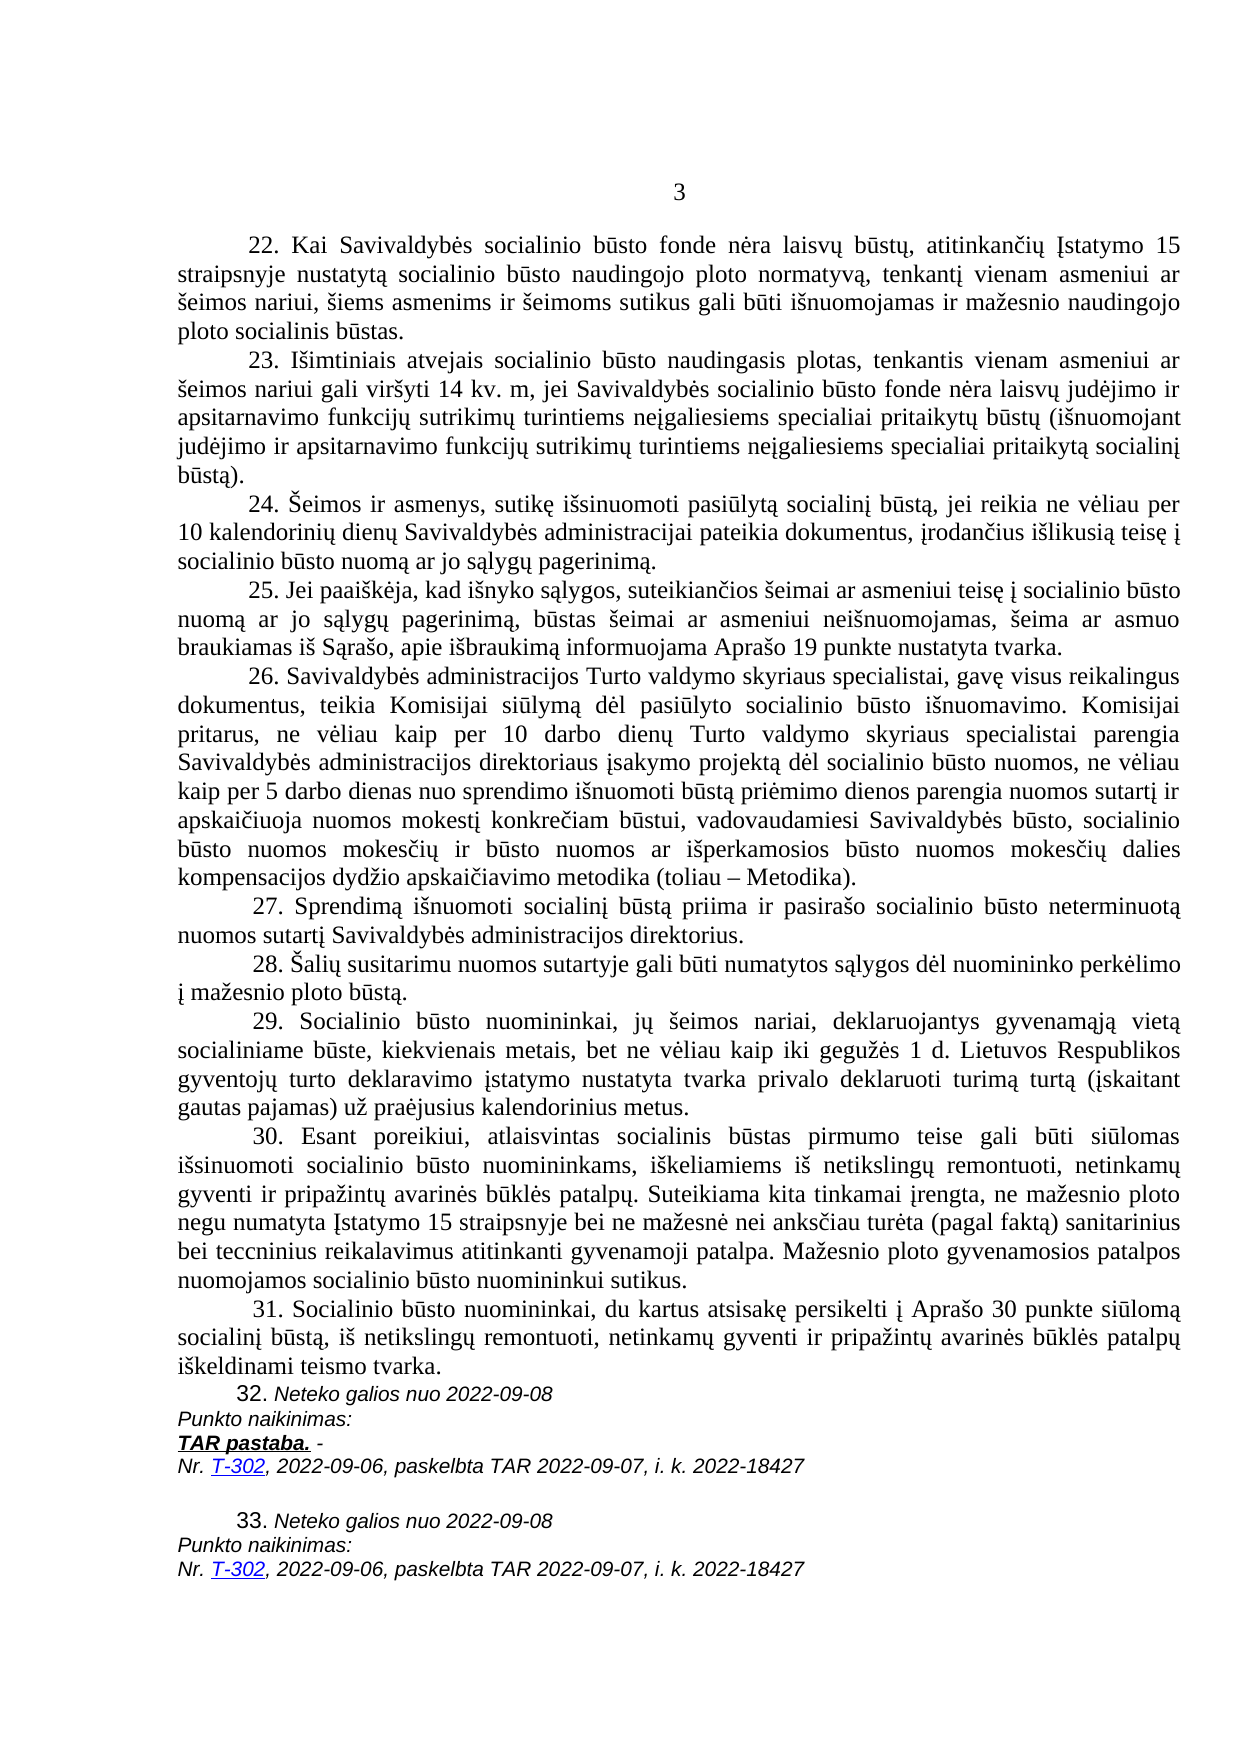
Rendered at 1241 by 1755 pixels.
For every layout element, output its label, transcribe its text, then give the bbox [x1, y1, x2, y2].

text 25. Jei paaiškėja, kad išnyko sąlygos, suteikiančios šeimai ar asmeniui teisę į socialinio būsto nuomą ar jo sąlygų pagerinimą, būstas šeimai ar asmeniui neišnuomojamas, šeima ar asmuo braukiamas iš Sąrašo, apie išbraukimą informuojama Aprašo 19 punkte nustatyta tvarka. [177, 575, 1181, 661]
text 30. Esant poreikiui, atlaisvintas socialinis būstas pirmumo teise gali būti siūlomas išsinuomoti socialinio būsto nuomininkams, iškeliamiems iš netikslingų remontuoti, netinkamų gyventi ir pripažintų avarinės būklės patalpų. Suteikiama kita tinkamai įrengta, ne mažesnio ploto negu numatyta Įstatymo 15 straipsnyje bei ne mažesnė nei anksčiau turėta (pagal faktą) sanitarinius bei teccninius reikalavimus atitinkanti gyvenamoji patalpa. Mažesnio ploto gyvenamosios patalpos nuomojamos socialinio būsto nuomininkui sutikus. [177, 1121, 1181, 1294]
text 28. Šalių susitarimu nuomos sutartyje gali būti numatytos sąlygos dėl nuomininko perkėlimo į mažesnio ploto būstą. [177, 949, 1181, 1006]
text TAR pastaba. - [177, 1430, 1181, 1454]
text 29. Socialinio būsto nuomininkai, jų šeimos nariai, deklaruojantys gyvenamąją vietą socialiniame būste, kiekvienais metais, bet ne vėliau kaip iki gegužės 1 d. Lietuvos Respublikos gyventojų turto deklaravimo įstatymo nustatyta tvarka privalo deklaruoti turimą turtą (įskaitant gautas pajamas) už praėjusius kalendorinius metus. [177, 1006, 1181, 1121]
text Punkto naikinimas: [177, 1533, 1181, 1557]
text 23. Išimtiniais atvejais socialinio būsto naudingasis plotas, tenkantis vienam asmeniui ar šeimos nariui gali viršyti 14 kv. m, jei Savivaldybės socialinio būsto fonde nėra laisvų judėjimo ir apsitarnavimo funkcijų sutrikimų turintiems neįgaliesiems specialiai pritaikytų būstų (išnuomojant judėjimo ir apsitarnavimo funkcijų sutrikimų turintiems neįgaliesiems specialiai pritaikytą socialinį būstą). [177, 345, 1181, 489]
text 31. Socialinio būsto nuomininkai, du kartus atsisakę persikelti į Aprašo 30 punkte siūlomą socialinį būstą, iš netikslingų remontuoti, netinkamų gyventi ir pripažintų avarinės būklės patalpų iškeldinami teismo tvarka. [177, 1294, 1181, 1380]
text 32. Neteko galios nuo 2022-09-08 [177, 1380, 1181, 1406]
text Nr. T-302, 2022-09-06, paskelbta TAR 2022-09-07, i. k. 2022-18427 [177, 1557, 1181, 1581]
text Nr. T-302, 2022-09-06, paskelbta TAR 2022-09-07, i. k. 2022-18427 [177, 1454, 1181, 1478]
text Punkto naikinimas: [177, 1406, 1181, 1430]
text 26. Savivaldybės administracijos Turto valdymo skyriaus specialistai, gavę visus reikalingus dokumentus, teikia Komisijai siūlymą dėl pasiūlyto socialinio būsto išnuomavimo. Komisijai pritarus, ne vėliau kaip per 10 darbo dienų Turto valdymo skyriaus specialistai parengia Savivaldybės administracijos direktoriaus įsakymo projektą dėl socialinio būsto nuomos, ne vėliau kaip per 5 darbo dienas nuo sprendimo išnuomoti būstą priėmimo dienos parengia nuomos sutartį ir apskaičiuoja nuomos mokestį konkrečiam būstui, vadovaudamiesi Savivaldybės būsto, socialinio būsto nuomos mokesčių ir būsto nuomos ar išperkamosios būsto nuomos mokesčių dalies kompensacijos dydžio apskaičiavimo metodika (toliau – Metodika). [177, 661, 1181, 891]
text 24. Šeimos ir asmenys, sutikę išsinuomoti pasiūlytą socialinį būstą, jei reikia ne vėliau per 10 kalendorinių dienų Savivaldybės administracijai pateikia dokumentus, įrodančius išlikusią teisę į socialinio būsto nuomą ar jo sąlygų pagerinimą. [177, 489, 1181, 575]
text 22. Kai Savivaldybės socialinio būsto fonde nėra laisvų būstų, atitinkančių Įstatymo 15 straipsnyje nustatytą socialinio būsto naudingojo ploto normatyvą, tenkantį vienam asmeniui ar šeimos nariui, šiems asmenims ir šeimoms sutikus gali būti išnuomojamas ir mažesnio naudingojo ploto socialinis būstas. [177, 230, 1181, 345]
text 27. Sprendimą išnuomoti socialinį būstą priima ir pasirašo socialinio būsto neterminuotą nuomos sutartį Savivaldybės administracijos direktorius. [177, 891, 1181, 949]
text 33. Neteko galios nuo 2022-09-08 [177, 1507, 1181, 1533]
